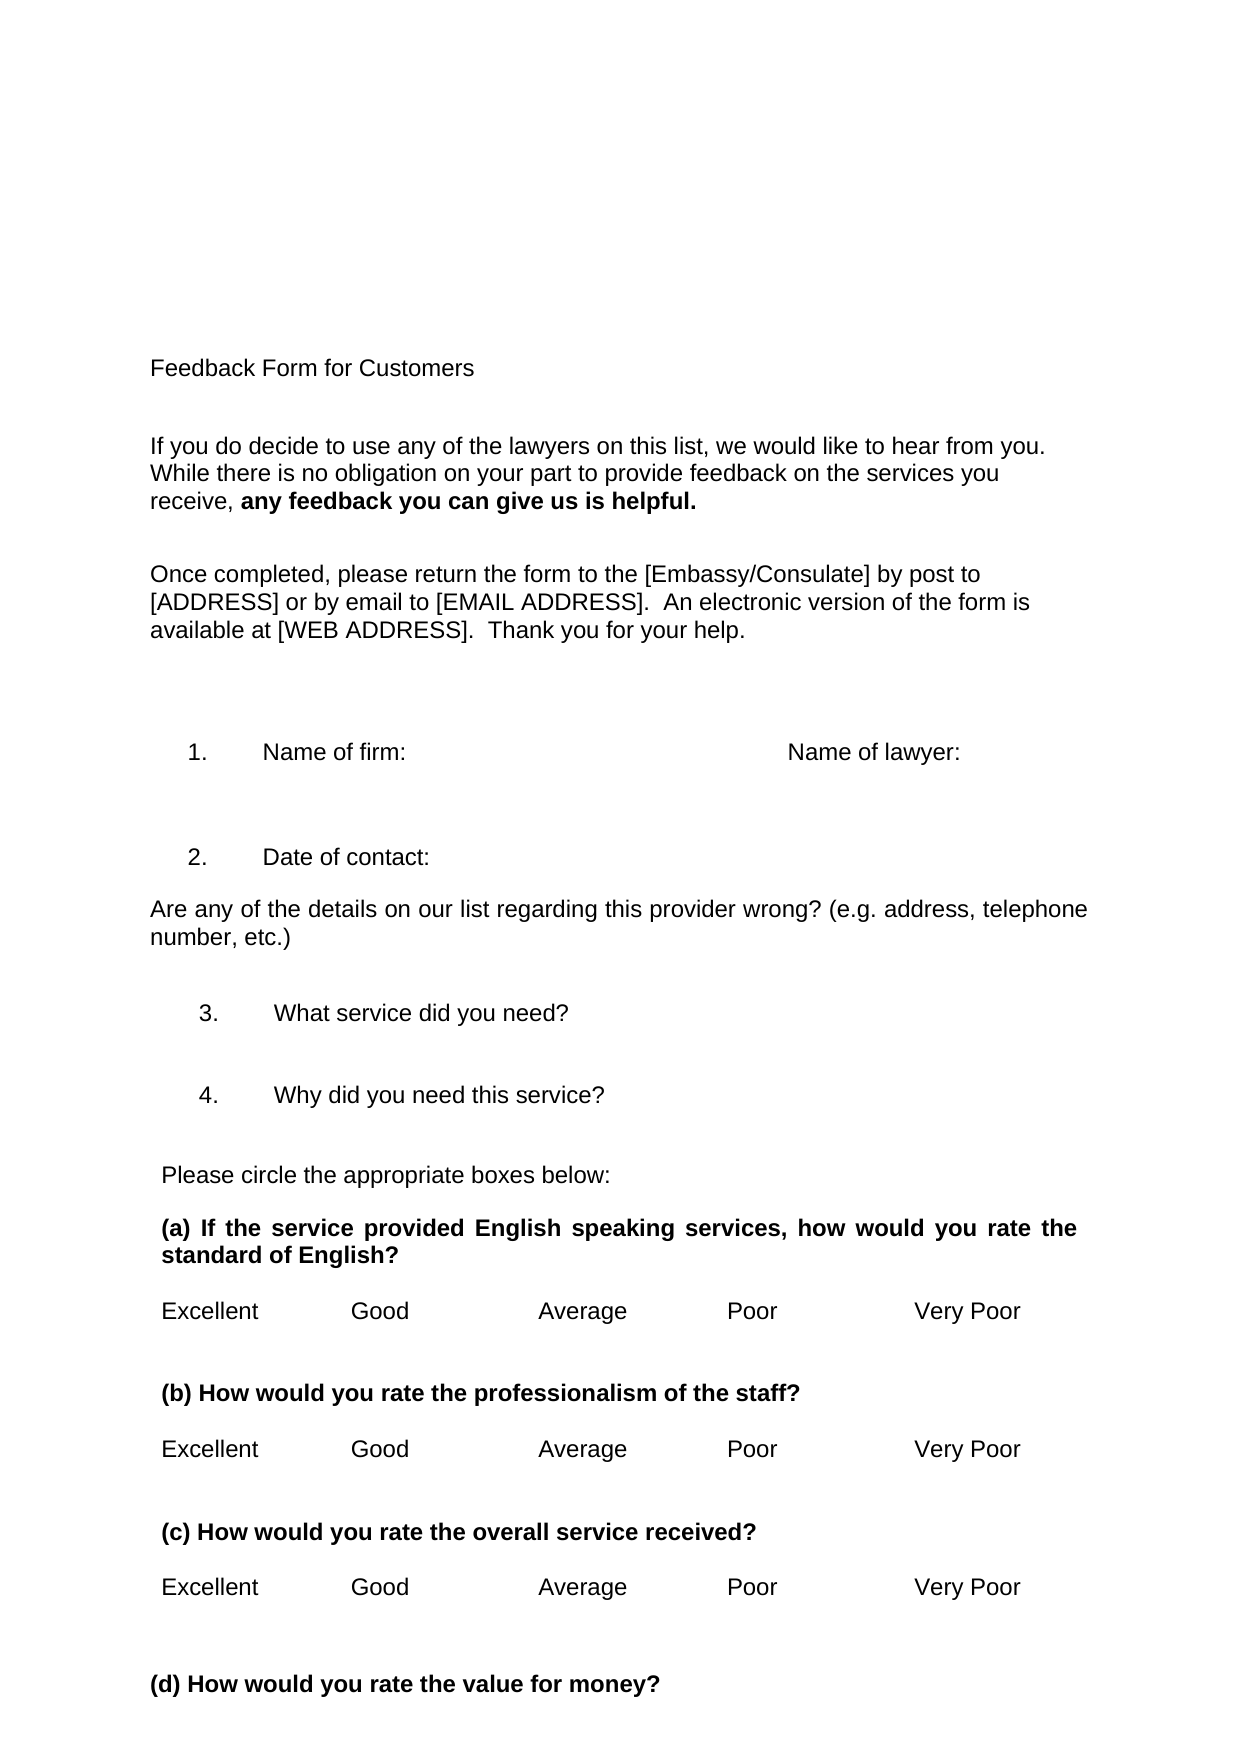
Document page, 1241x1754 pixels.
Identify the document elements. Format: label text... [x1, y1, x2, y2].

table_cell (b) How would you rate the professionalism of the staff? [150, 1352, 1090, 1407]
table_header [339, 1697, 527, 1725]
table_cell Good [339, 1545, 527, 1600]
table_cell Very Poor [903, 1545, 1090, 1600]
table_cell [716, 1462, 903, 1490]
table_cell [527, 1462, 716, 1490]
table_header [150, 1697, 339, 1725]
table_cell [339, 1462, 527, 1490]
table_cell Poor [716, 1407, 903, 1462]
table_cell Excellent [150, 1297, 339, 1324]
list (d) How would you rate the value for money? [150, 1669, 1090, 1697]
table_cell Excellent [150, 1545, 339, 1600]
list Date of contact: [187, 842, 1090, 870]
table_cell Poor [716, 1545, 903, 1600]
table_header [716, 1697, 903, 1725]
table_cell [716, 1324, 903, 1352]
table_cell Poor [716, 1297, 903, 1324]
text Are any of the details on our list regarding this provider wrong? (e.g. address, telephone number, etc.) [150, 895, 1090, 950]
table_header [903, 1697, 1090, 1725]
table_cell [150, 1462, 339, 1490]
table_cell Very Poor [903, 1297, 1090, 1324]
table_cell Average [527, 1407, 716, 1462]
table_cell Good [339, 1297, 527, 1324]
table_cell Average [527, 1297, 716, 1324]
table_cell [903, 1462, 1090, 1490]
table_cell Very Poor [903, 1407, 1090, 1462]
text If you do decide to use any of the lawyers on this list, we would like to hear from you. While there is no obligation on your part to provide feedback on the services you receive, any feedback you can give us is helpful. [150, 432, 1090, 514]
table_cell Average [527, 1545, 716, 1600]
table_header What service did you need? Why did you need this service? Please circle the appropriate boxes below: [150, 971, 1090, 1214]
table_cell Good [339, 1407, 527, 1462]
table_cell [150, 1324, 716, 1352]
table_header [527, 1697, 716, 1725]
table_cell [903, 1324, 1090, 1352]
table_cell (c) How would you rate the overall service received? [150, 1490, 1090, 1545]
list Name of firm: Name of lawyer: [187, 737, 1090, 765]
text Feedback Form for Customers [150, 354, 1090, 382]
text Once completed, please return the form to the [Embassy/Consulate] by post to [ADDRESS] or by email to [EMAIL ADDRESS]. An electronic version of the form is available at [WEB ADDRESS]. Thank you for your help. [150, 560, 1090, 643]
table_cell Excellent [150, 1407, 339, 1462]
table_cell (a) If the service provided English speaking services, how would you rate the standard of English? [150, 1214, 1090, 1297]
